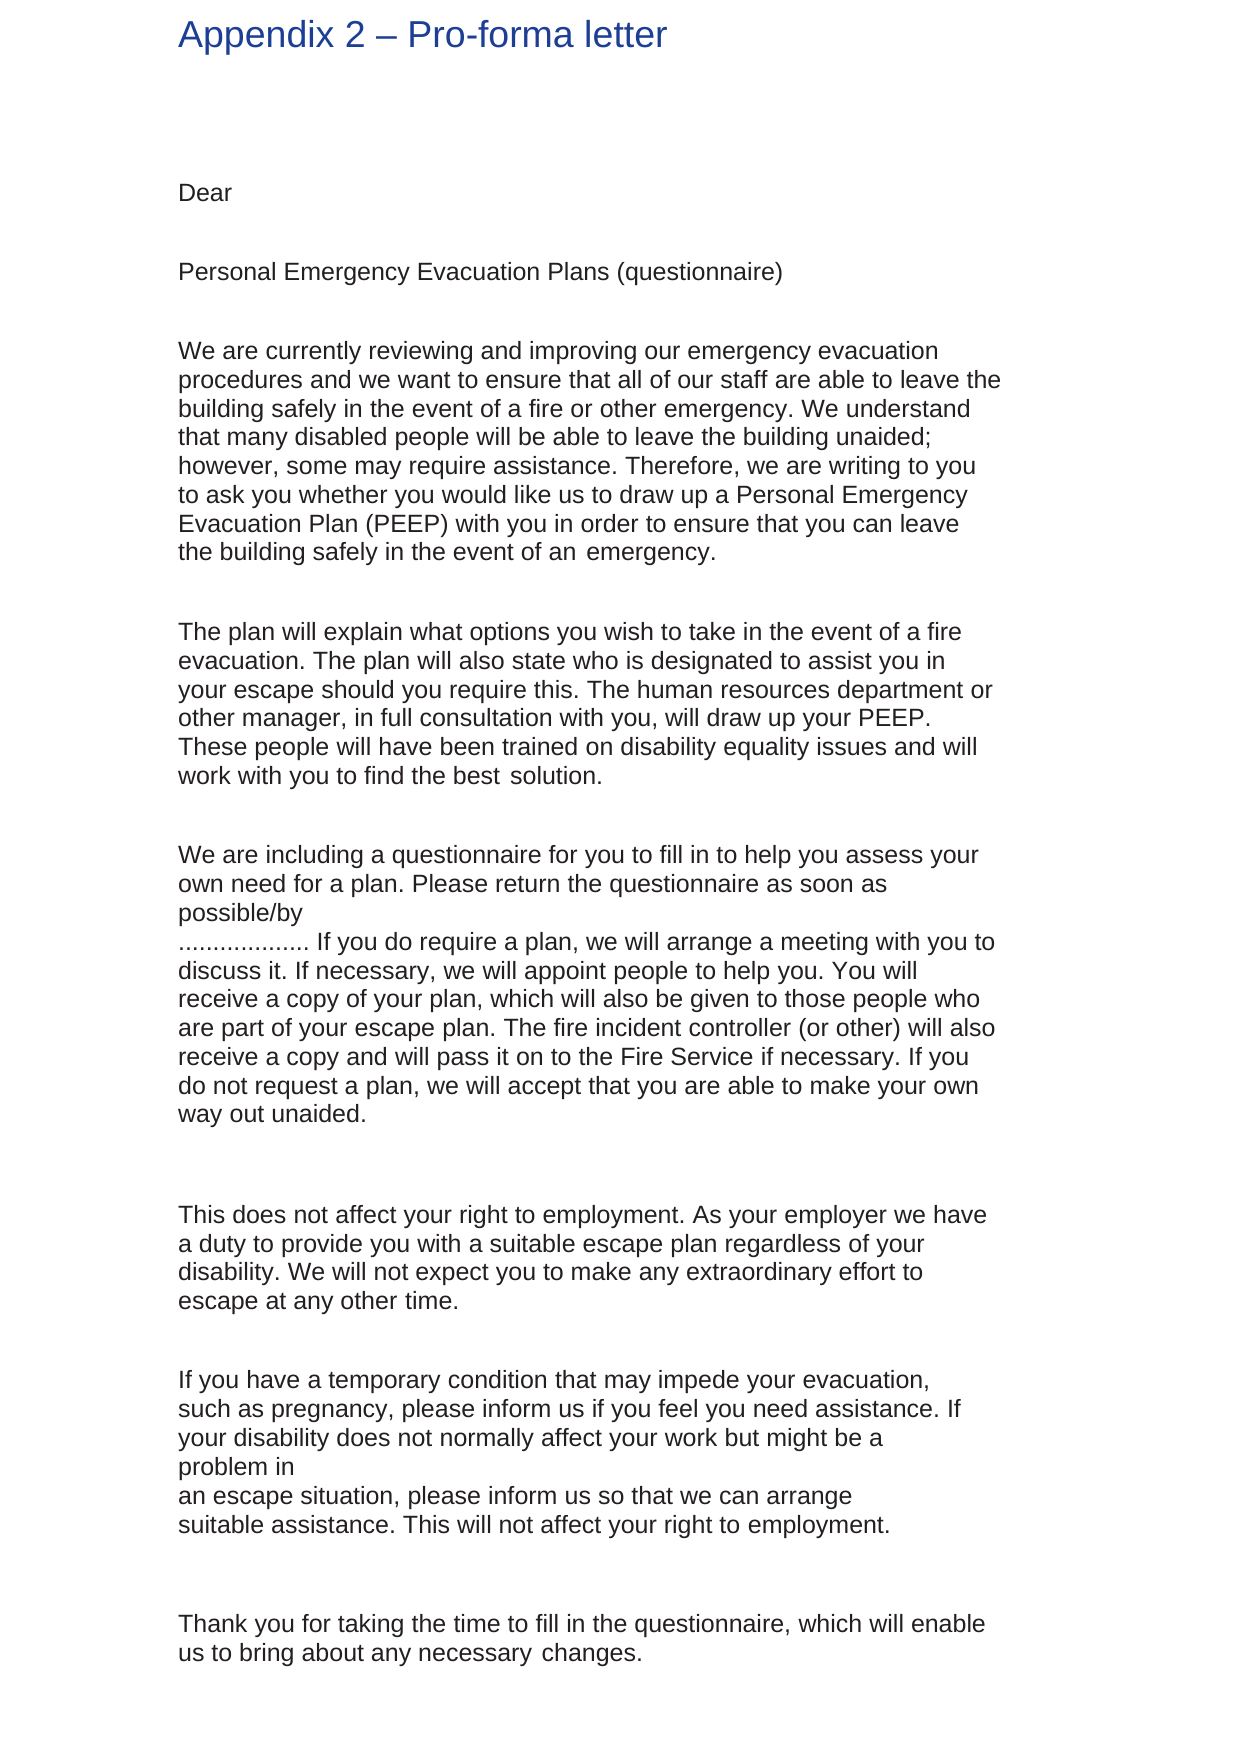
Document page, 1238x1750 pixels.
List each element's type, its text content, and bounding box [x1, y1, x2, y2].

subtitle Appendix 2 – Pro-forma letter [178, 12, 1217, 55]
text an escape situation, please inform us so that we can arrange suitable assistance. This will not affect your right to employment. [178, 1481, 930, 1538]
text If you have a temporary condition that may impede your evacuation, such as pregnancy, please inform us if you feel you need assistance. If your disability does not normally affect your work but might be a problem in [178, 1365, 975, 1480]
text We are currently reviewing and improving our emergency evacuation procedures and we want to ensure that all of our staff are able to leave the building safely in the event of a fire or other emergency. We understand that many disabled people will be able to leave the building unaided; however, some may require assistance. Therefore, we are writing to you to ask you whether you would like us to draw up a Personal Emergency Evacuation Plan (PEEP) with you in order to ensure that you can leave the building safely in the event of an emergency. [178, 336, 1001, 566]
text This does not affect your right to employment. As your employer we have a duty to provide you with a suitable escape plan regardless of your disability. We will not expect you to make any extraordinary effort to escape at any other time. [178, 1200, 998, 1315]
text ................... If you do require a plan, we will arrange a meeting with you to discuss it. If necessary, we will appoint people to help you. You will receive a copy of your plan, which will also be given to those people who are part of your escape plan. The fire incident controller (or other) will also receive a copy and will pass it on to the Fire Service if necessary. If you do not request a plan, we will accept that you are able to make your own way out unaided. [178, 927, 1002, 1128]
text Dear [178, 178, 1217, 207]
text The plan will explain what options you wish to take in the event of a fire evacuation. The plan will also state who is designated to assist you in your escape should you require this. The human resources department or other manager, in full consultation with you, will draw up your PEEP. These people will have been trained on disability equality issues and will work with you to find the best solution. [178, 617, 993, 790]
text Personal Emergency Evacuation Plans (questionnaire) [178, 257, 1217, 286]
text We are including a questionnaire for you to fill in to help you assess your own need for a plan. Please return the questionnaire as soon as possible/by [178, 841, 1002, 927]
text Thank you for taking the time to fill in the questionnaire, which will enable us to bring about any necessary changes. [178, 1609, 1001, 1667]
